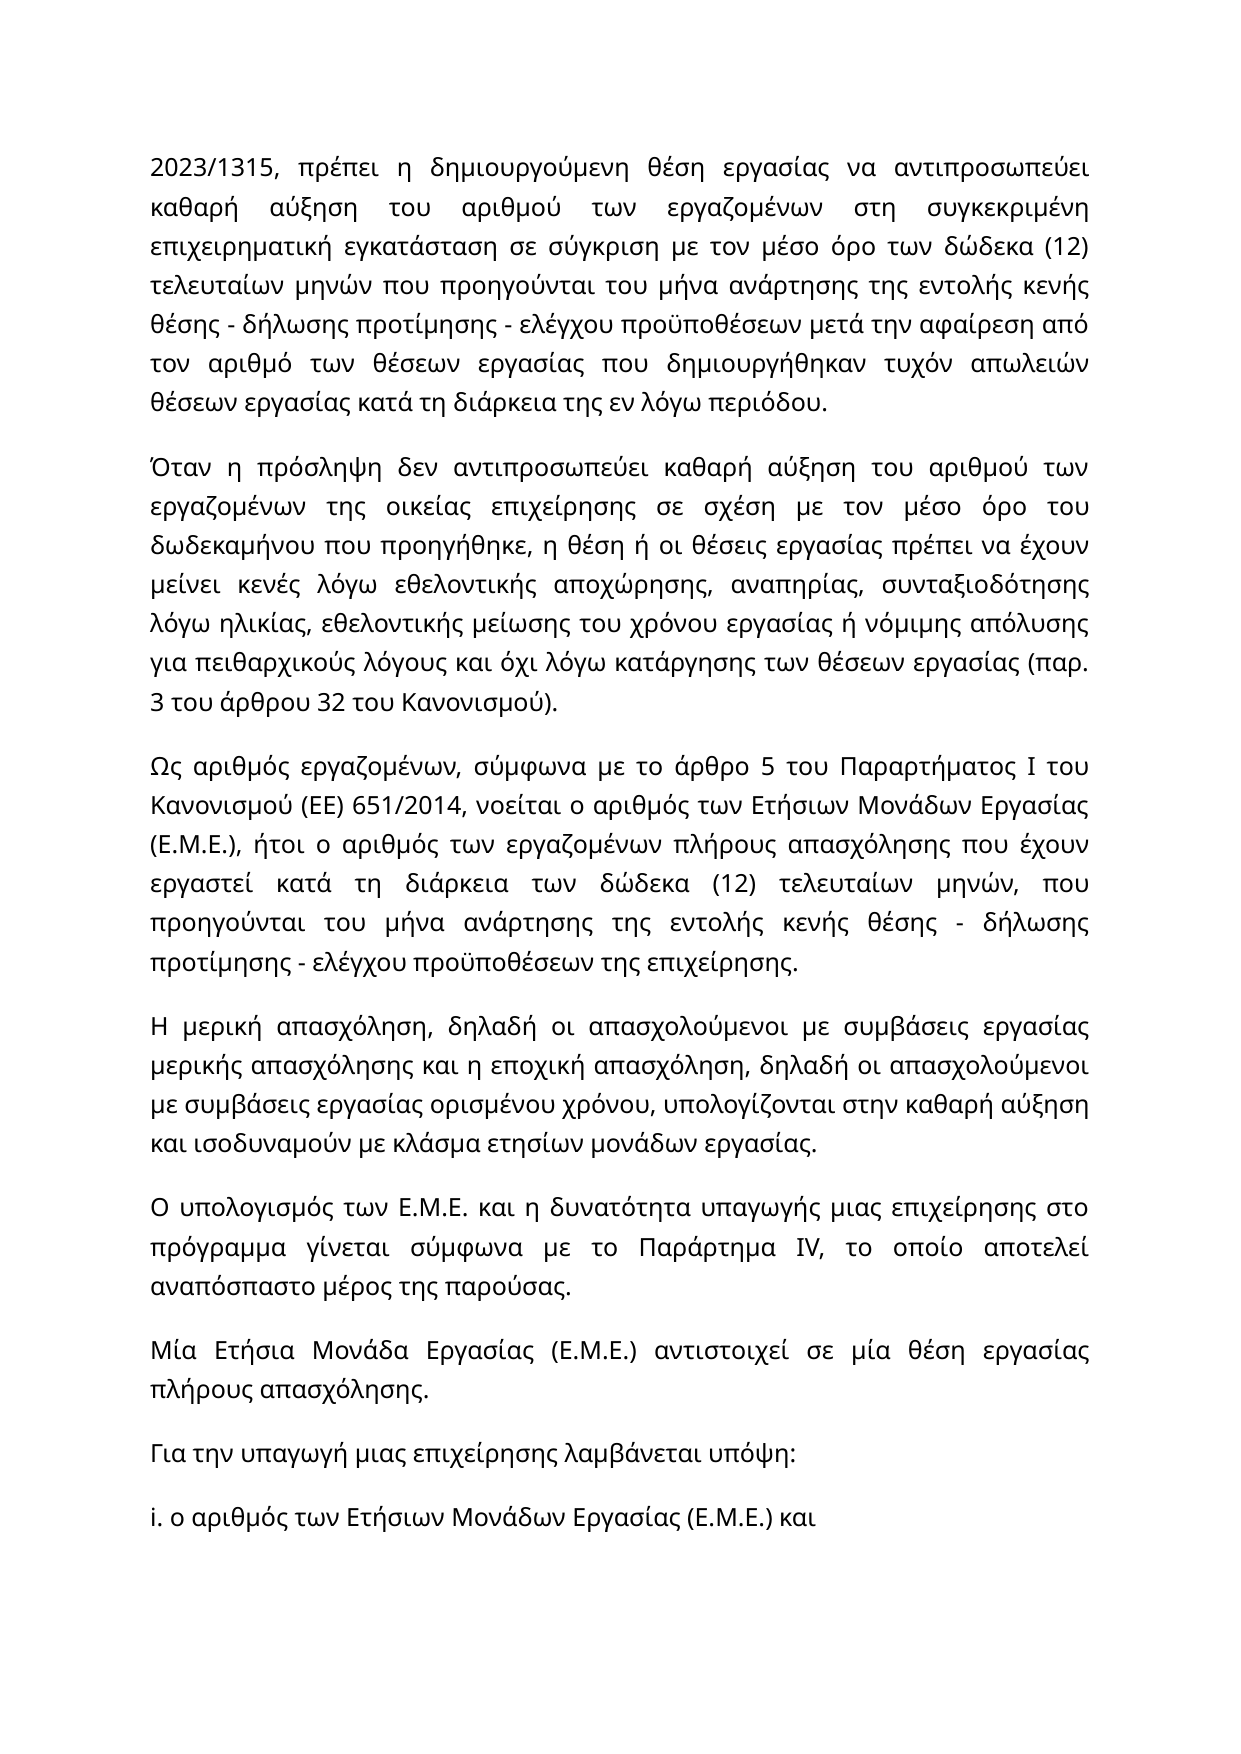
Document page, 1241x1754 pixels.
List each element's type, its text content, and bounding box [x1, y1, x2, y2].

text Ο υπολογισμός των Ε.Μ.Ε. και η δυνατότητα υπαγωγής μιας επιχείρησης στο πρόγραμμα γίνεται σύμφωνα με το Παράρτημα IV, το οποίο αποτελεί αναπόσπαστο μέρος της παρούσας. [150, 1190, 1090, 1302]
text Όταν η πρόσληψη δεν αντιπροσωπεύει καθαρή αύξηση του αριθμού των εργαζομένων της οικείας επιχείρησης σε σχέση με τον μέσο όρο του δωδεκαμήνου που προηγήθηκε, η θέση ή οι θέσεις εργασίας πρέπει να έχουν μείνει κενές λόγω εθελοντικής αποχώρησης, αναπηρίας, συνταξιοδότησης λόγω ηλικίας, εθελοντικής μείωσης του χρόνου εργασίας ή νόμιμης απόλυσης για πειθαρχικούς λόγους και όχι λόγω κατάργησης των θέσεων εργασίας (παρ. 3 του άρθρου 32 του Κανονισμού). [150, 449, 1090, 718]
text Η μερική απασχόληση, δηλαδή οι απασχολούμενοι με συμβάσεις εργασίας μερικής απασχόλησης και η εποχική απασχόληση, δηλαδή οι απασχολούμενοι με συμβάσεις εργασίας ορισμένου χρόνου, υπολογίζονται στην καθαρή αύξηση και ισοδυναμούν με κλάσμα ετησίων μονάδων εργασίας. [150, 1008, 1090, 1160]
text Για την υπαγωγή μιας επιχείρησης λαμβάνεται υπόψη: [150, 1436, 1090, 1470]
text i. ο αριθμός των Ετήσιων Μονάδων Εργασίας (Ε.Μ.Ε.) και [150, 1500, 1090, 1534]
text 2023/1315, πρέπει η δημιουργούμενη θέση εργασίας να αντιπροσωπεύει καθαρή αύξηση του αριθμού των εργαζομένων στη συγκεκριμένη επιχειρηματική εγκατάσταση σε σύγκριση με τον μέσο όρο των δώδεκα (12) τελευταίων μηνών που προηγούνται του μήνα ανάρτησης της εντολής κενής θέσης - δήλωσης προτίμησης - ελέγχου προϋποθέσεων μετά την αφαίρεση από τον αριθμό των θέσεων εργασίας που δημιουργήθηκαν τυχόν απωλειών θέσεων εργασίας κατά τη διάρκεια της εν λόγω περιόδου. [150, 150, 1090, 419]
text Μία Ετήσια Μονάδα Εργασίας (Ε.Μ.Ε.) αντιστοιχεί σε μία θέση εργασίας πλήρους απασχόλησης. [150, 1332, 1090, 1406]
text Ως αριθμός εργαζομένων, σύμφωνα με το άρθρο 5 του Παραρτήματος Ι του Κανονισμού (ΕΕ) 651/2014, νοείται ο αριθμός των Ετήσιων Μονάδων Εργασίας (Ε.Μ.Ε.), ήτοι ο αριθμός των εργαζομένων πλήρους απασχόλησης που έχουν εργαστεί κατά τη διάρκεια των δώδεκα (12) τελευταίων μηνών, που προηγούνται του μήνα ανάρτησης της εντολής κενής θέσης - δήλωσης προτίμησης - ελέγχου προϋποθέσεων της επιχείρησης. [150, 748, 1090, 978]
